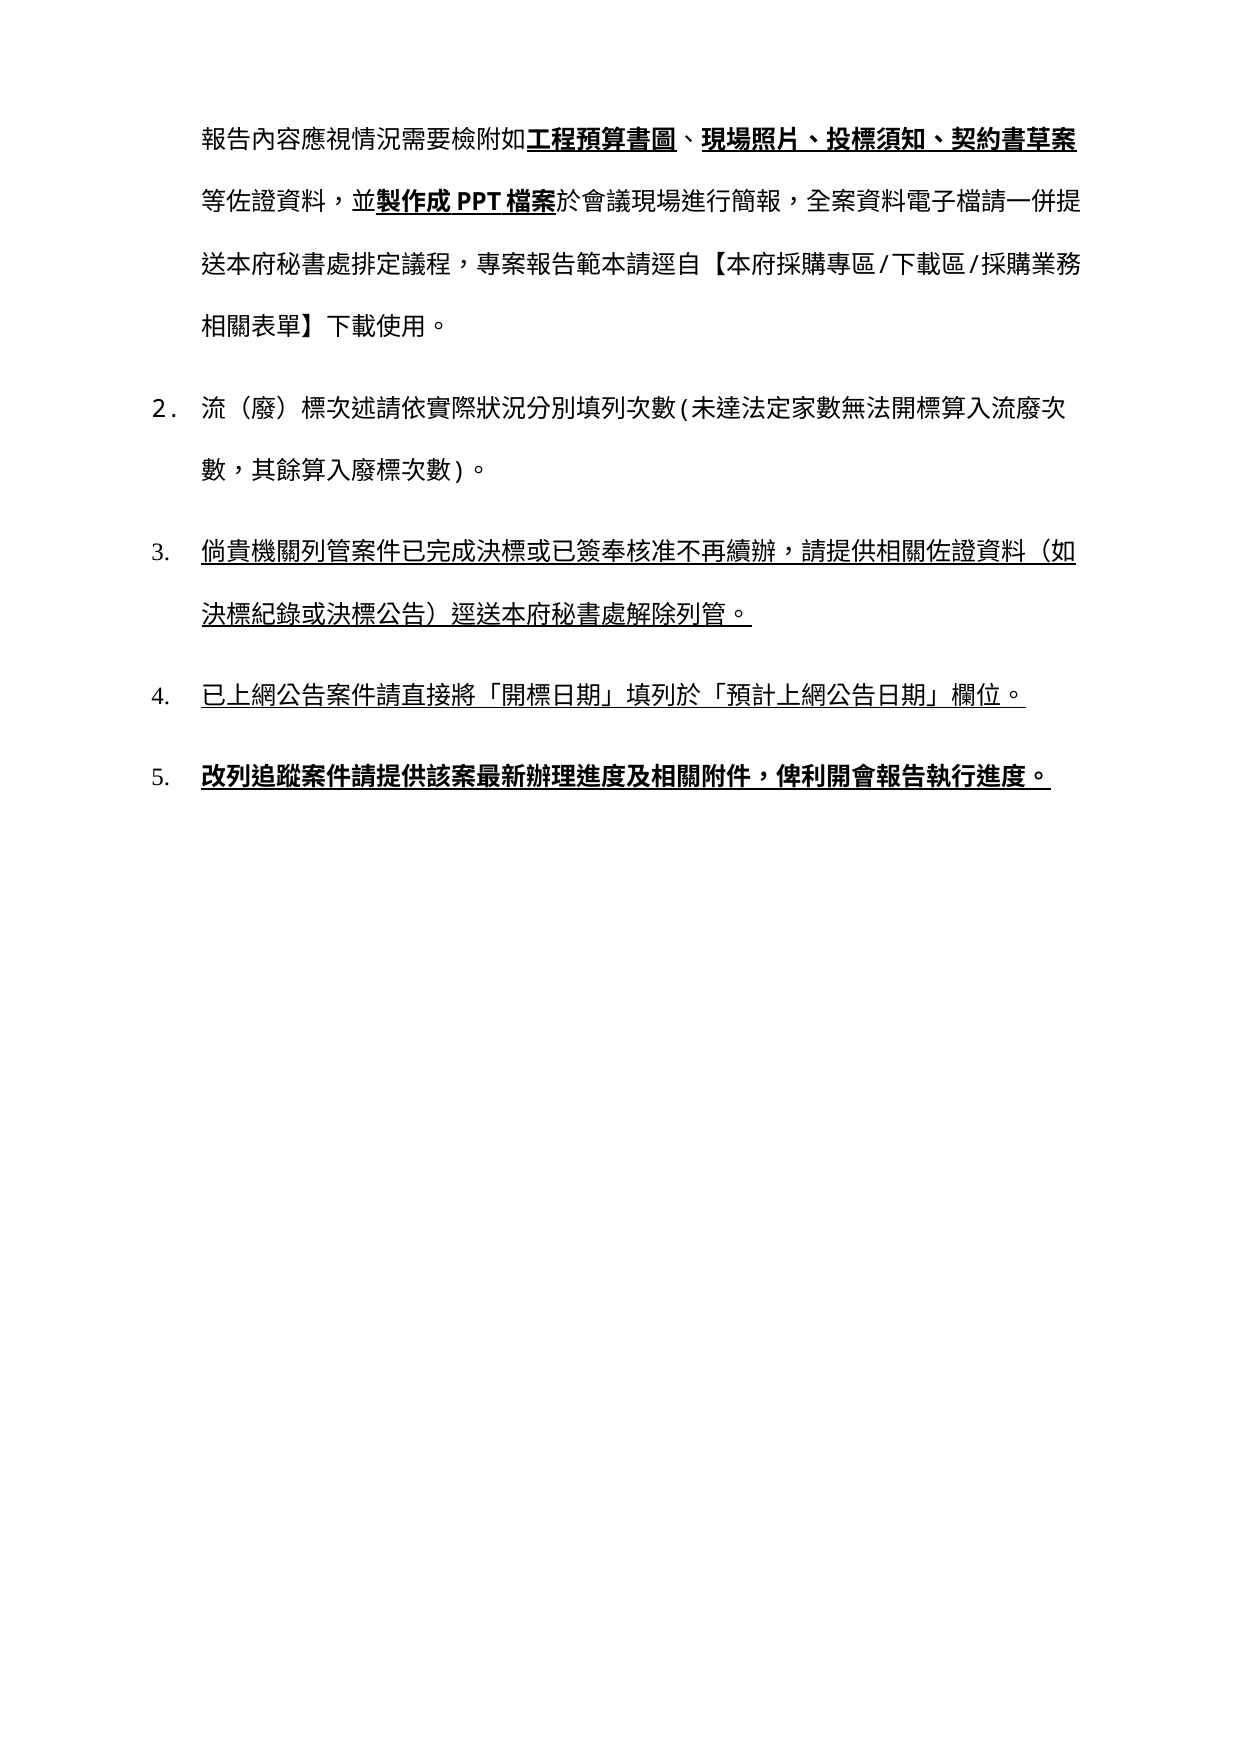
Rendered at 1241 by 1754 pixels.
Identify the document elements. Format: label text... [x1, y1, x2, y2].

list 流（廢）標次述請依實際狀況分別填列次數(未達法定家數無法開標算入流廢次數，其餘算入廢標次數)。 [151, 364, 1089, 489]
list 改列追蹤案件請提供該案最新辦理進度及相關附件，俾利開會報告執行進度。 [151, 733, 1089, 796]
list 報告內容應視情況需要檢附如工程預算書圖、現場照片、投標須知、契約書草案等佐證資料，並製作成PPT檔案於會議現場進行簡報，全案資料電子檔請一併提送本府秘書處排定議程，專案報告範本請逕自【本府採購專區/下載區/採購業務相關表單】下載使用。 [151, 96, 1089, 346]
list 倘貴機關列管案件已完成決標或已簽奉核准不再續辦，請提供相關佐證資料（如決標紀錄或決標公告）逕送本府秘書處解除列管。 [151, 508, 1089, 633]
list 已上網公告案件請直接將「開標日期」填列於「預計上網公告日期」欄位。 [151, 652, 1089, 714]
